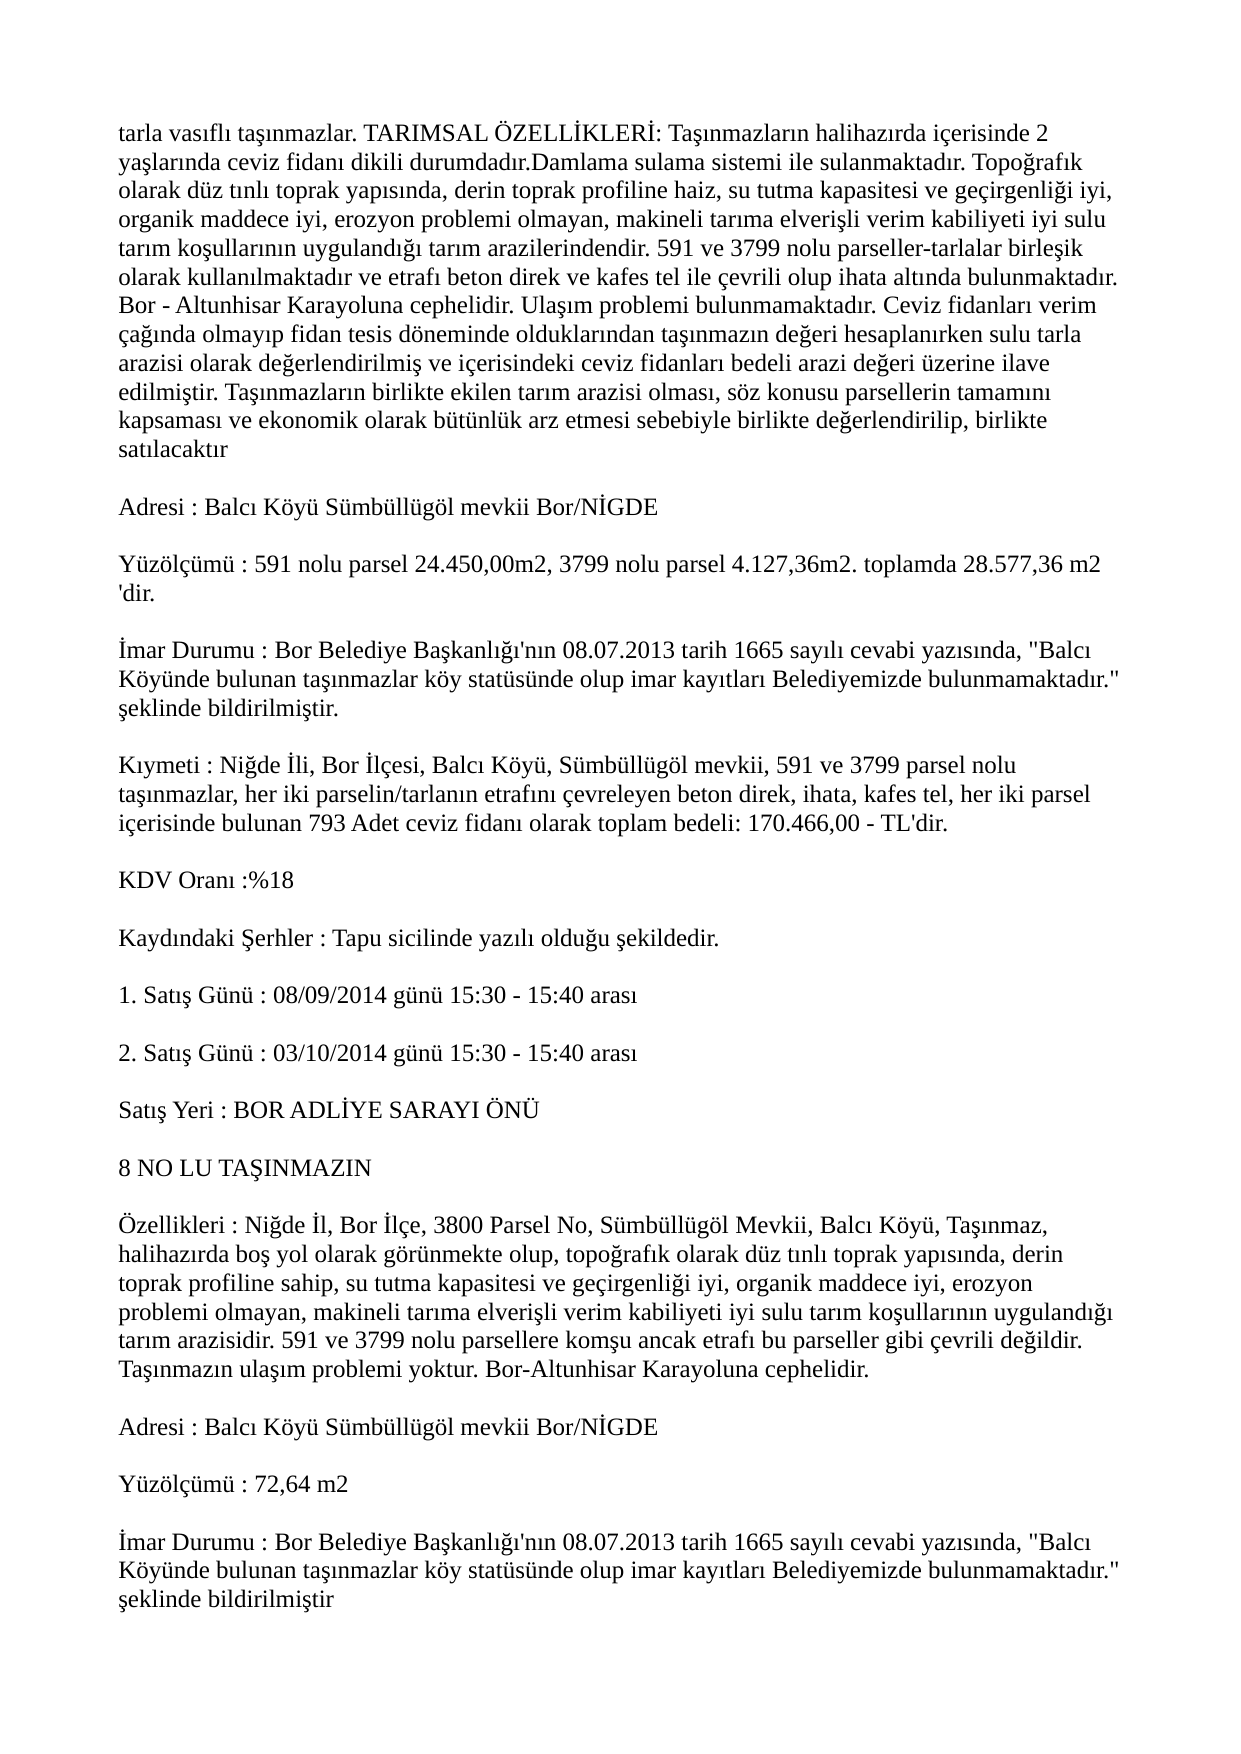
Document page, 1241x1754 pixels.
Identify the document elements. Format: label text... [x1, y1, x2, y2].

text Kıymeti : Niğde İli, Bor İlçesi, Balcı Köyü, Sümbüllügöl mevkii, 591 ve 3799 parsel nolu taşınmazlar, her iki parselin/tarlanın etrafını çevreleyen beton direk, ihata, kafes tel, her iki parsel içerisinde bulunan 793 Adet ceviz fidanı olarak toplam bedeli: 170.466,00 - TL'dir. [118, 751, 1122, 837]
text Kaydındaki Şerhler : Tapu sicilinde yazılı olduğu şekildedir. [118, 923, 1122, 952]
text Yüzölçümü : 72,64 m2 [118, 1469, 1122, 1498]
text İmar Durumu : Bor Belediye Başkanlığı'nın 08.07.2013 tarih 1665 sayılı cevabi yazısında, "Balcı Köyünde bulunan taşınmazlar köy statüsünde olup imar kayıtları Belediyemizde bulunmamaktadır." şeklinde bildirilmiştir. [118, 636, 1122, 722]
text tarla vasıflı taşınmazlar. TARIMSAL ÖZELLİKLERİ: Taşınmazların halihazırda içerisinde 2 yaşlarında ceviz fidanı dikili durumdadır.Damlama sulama sistemi ile sulanmaktadır. Topoğrafık olarak düz tınlı toprak yapısında, derin toprak profiline haiz, su tutma kapasitesi ve geçirgenliği iyi, organik maddece iyi, erozyon problemi olmayan, makineli tarıma elverişli verim kabiliyeti iyi sulu tarım koşullarının uygulandığı tarım arazilerindendir. 591 ve 3799 nolu parseller-tarlalar birleşik olarak kullanılmaktadır ve etrafı beton direk ve kafes tel ile çevrili olup ihata altında bulunmaktadır. Bor - Altunhisar Karayoluna cephelidir. Ulaşım problemi bulunmamaktadır. Ceviz fidanları verim çağında olmayıp fidan tesis döneminde olduklarından taşınmazın değeri hesaplanırken sulu tarla arazisi olarak değerlendirilmiş ve içerisindeki ceviz fidanları bedeli arazi değeri üzerine ilave edilmiştir. Taşınmazların birlikte ekilen tarım arazisi olması, söz konusu parsellerin tamamını kapsaması ve ekonomik olarak bütünlük arz etmesi sebebiyle birlikte değerlendirilip, birlikte satılacaktır [118, 118, 1122, 463]
text Adresi : Balcı Köyü Sümbüllügöl mevkii Bor/NİGDE [118, 492, 1122, 521]
text Satış Yeri : BOR ADLİYE SARAYI ÖNÜ [118, 1096, 1122, 1124]
text Adresi : Balcı Köyü Sümbüllügöl mevkii Bor/NİGDE [118, 1412, 1122, 1441]
text Özellikleri : Niğde İl, Bor İlçe, 3800 Parsel No, Sümbüllügöl Mevkii, Balcı Köyü, Taşınmaz, halihazırda boş yol olarak görünmekte olup, topoğrafık olarak düz tınlı toprak yapısında, derin toprak profiline sahip, su tutma kapasitesi ve geçirgenliği iyi, organik maddece iyi, erozyon problemi olmayan, makineli tarıma elverişli verim kabiliyeti iyi sulu tarım koşullarının uygulandığı tarım arazisidir. 591 ve 3799 nolu parsellere komşu ancak etrafı bu parseller gibi çevrili değildir. Taşınmazın ulaşım problemi yoktur. Bor-Altunhisar Karayoluna cephelidir. [118, 1211, 1122, 1383]
text 2. Satış Günü : 03/10/2014 günü 15:30 - 15:40 arası [118, 1038, 1122, 1067]
text İmar Durumu : Bor Belediye Başkanlığı'nın 08.07.2013 tarih 1665 sayılı cevabi yazısında, "Balcı Köyünde bulunan taşınmazlar köy statüsünde olup imar kayıtları Belediyemizde bulunmamaktadır." şeklinde bildirilmiştir [118, 1527, 1122, 1613]
text 8 NO LU TAŞINMAZIN [118, 1153, 1122, 1182]
text 1. Satış Günü : 08/09/2014 günü 15:30 - 15:40 arası [118, 981, 1122, 1009]
text KDV Oranı :%18 [118, 866, 1122, 894]
text Yüzölçümü : 591 nolu parsel 24.450,00m2, 3799 nolu parsel 4.127,36m2. toplamda 28.577,36 m2 'dir. [118, 549, 1122, 607]
